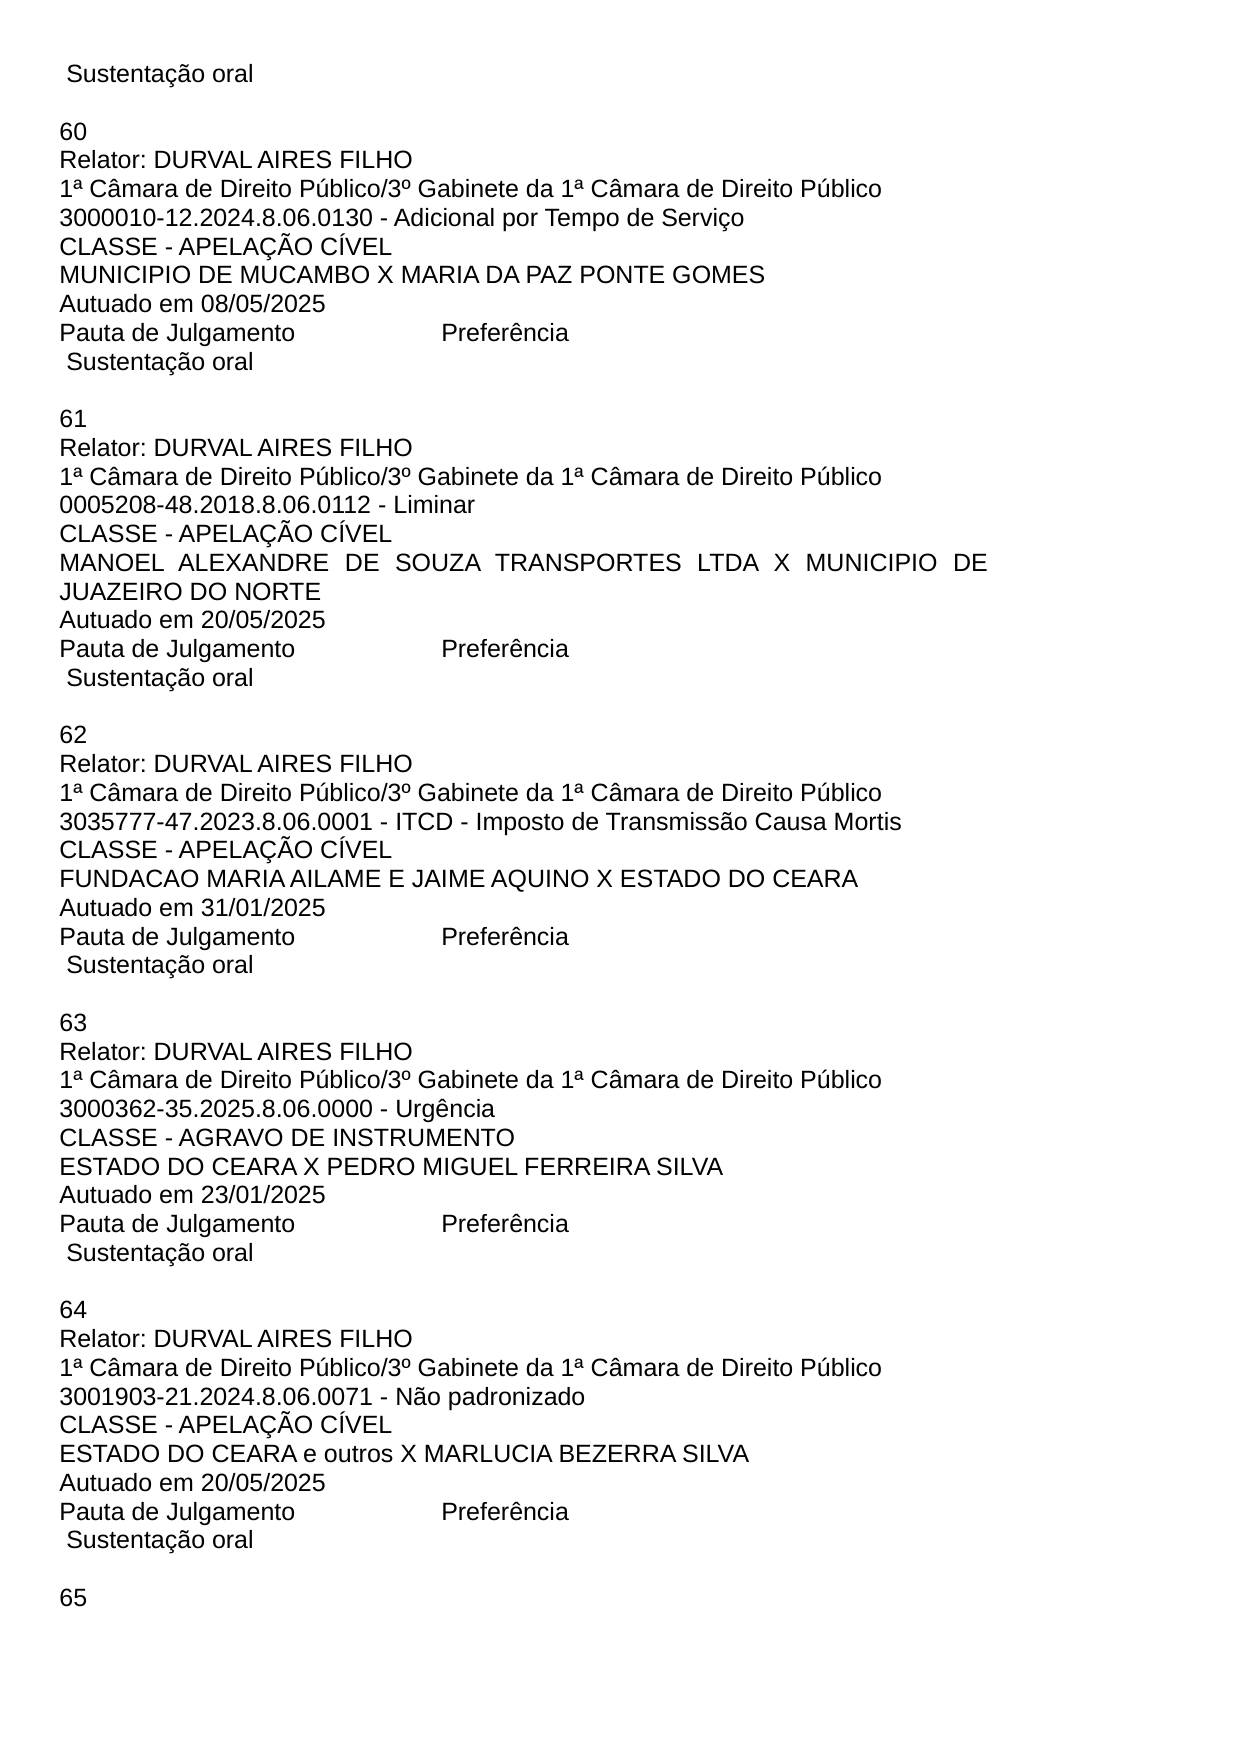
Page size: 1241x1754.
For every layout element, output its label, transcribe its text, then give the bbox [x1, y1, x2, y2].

text Relator: DURVAL AIRES FILHO [59, 433, 989, 462]
text 0005208-48.2018.8.06.0112 - Liminar [59, 490, 989, 519]
text Relator: DURVAL AIRES FILHO [59, 749, 989, 778]
text Sustentação oral [59, 1525, 989, 1554]
text Autuado em 20/05/2025 [59, 605, 989, 634]
text Sustentação oral [59, 950, 989, 979]
text 3000362-35.2025.8.06.0000 - Urgência [59, 1094, 989, 1123]
text 63 [59, 1008, 989, 1037]
text 65 [59, 1583, 989, 1612]
text Relator: DURVAL AIRES FILHO [59, 1324, 989, 1353]
text Sustentação oral [59, 347, 989, 375]
text Autuado em 23/01/2025 [59, 1180, 989, 1209]
text 1ª Câmara de Direito Público/3º Gabinete da 1ª Câmara de Direito Público [59, 462, 989, 490]
text 1ª Câmara de Direito Público/3º Gabinete da 1ª Câmara de Direito Público [59, 778, 989, 807]
text FUNDACAO MARIA AILAME E JAIME AQUINO X ESTADO DO CEARA [59, 864, 989, 893]
text 64 [59, 1295, 989, 1324]
text 61 [59, 404, 989, 433]
text CLASSE - APELAÇÃO CÍVEL [59, 519, 989, 548]
text 1ª Câmara de Direito Público/3º Gabinete da 1ª Câmara de Direito Público [59, 174, 989, 203]
text Pauta de Julgamento Preferência [59, 1209, 989, 1238]
text 1ª Câmara de Direito Público/3º Gabinete da 1ª Câmara de Direito Público [59, 1353, 989, 1382]
text 3035777-47.2023.8.06.0001 - ITCD - Imposto de Transmissão Causa Mortis [59, 807, 989, 835]
text Sustentação oral [59, 663, 989, 692]
text ESTADO DO CEARA e outros X MARLUCIA BEZERRA SILVA [59, 1439, 989, 1468]
text 60 [59, 117, 989, 145]
text CLASSE - APELAÇÃO CÍVEL [59, 232, 989, 260]
text Pauta de Julgamento Preferência [59, 634, 989, 663]
text Autuado em 20/05/2025 [59, 1468, 989, 1497]
text 3001903-21.2024.8.06.0071 - Não padronizado [59, 1382, 989, 1410]
text Sustentação oral [59, 1238, 989, 1267]
text Relator: DURVAL AIRES FILHO [59, 1037, 989, 1065]
text 62 [59, 720, 989, 749]
text Autuado em 08/05/2025 [59, 289, 989, 318]
text CLASSE - APELAÇÃO CÍVEL [59, 835, 989, 864]
text ESTADO DO CEARA X PEDRO MIGUEL FERREIRA SILVA [59, 1152, 989, 1180]
text 1ª Câmara de Direito Público/3º Gabinete da 1ª Câmara de Direito Público [59, 1065, 989, 1094]
text Sustentação oral [59, 59, 989, 88]
text Autuado em 31/01/2025 [59, 893, 989, 922]
text MUNICIPIO DE MUCAMBO X MARIA DA PAZ PONTE GOMES [59, 260, 989, 289]
text Relator: DURVAL AIRES FILHO [59, 145, 989, 174]
text CLASSE - AGRAVO DE INSTRUMENTO [59, 1123, 989, 1152]
text Pauta de Julgamento Preferência [59, 1497, 989, 1525]
text Pauta de Julgamento Preferência [59, 922, 989, 950]
text Pauta de Julgamento Preferência [59, 318, 989, 347]
text CLASSE - APELAÇÃO CÍVEL [59, 1410, 989, 1439]
text 3000010-12.2024.8.06.0130 - Adicional por Tempo de Serviço [59, 203, 989, 232]
text MANOEL ALEXANDRE DE SOUZA TRANSPORTES LTDA X MUNICIPIO DE JUAZEIRO DO NORTE [59, 548, 989, 605]
